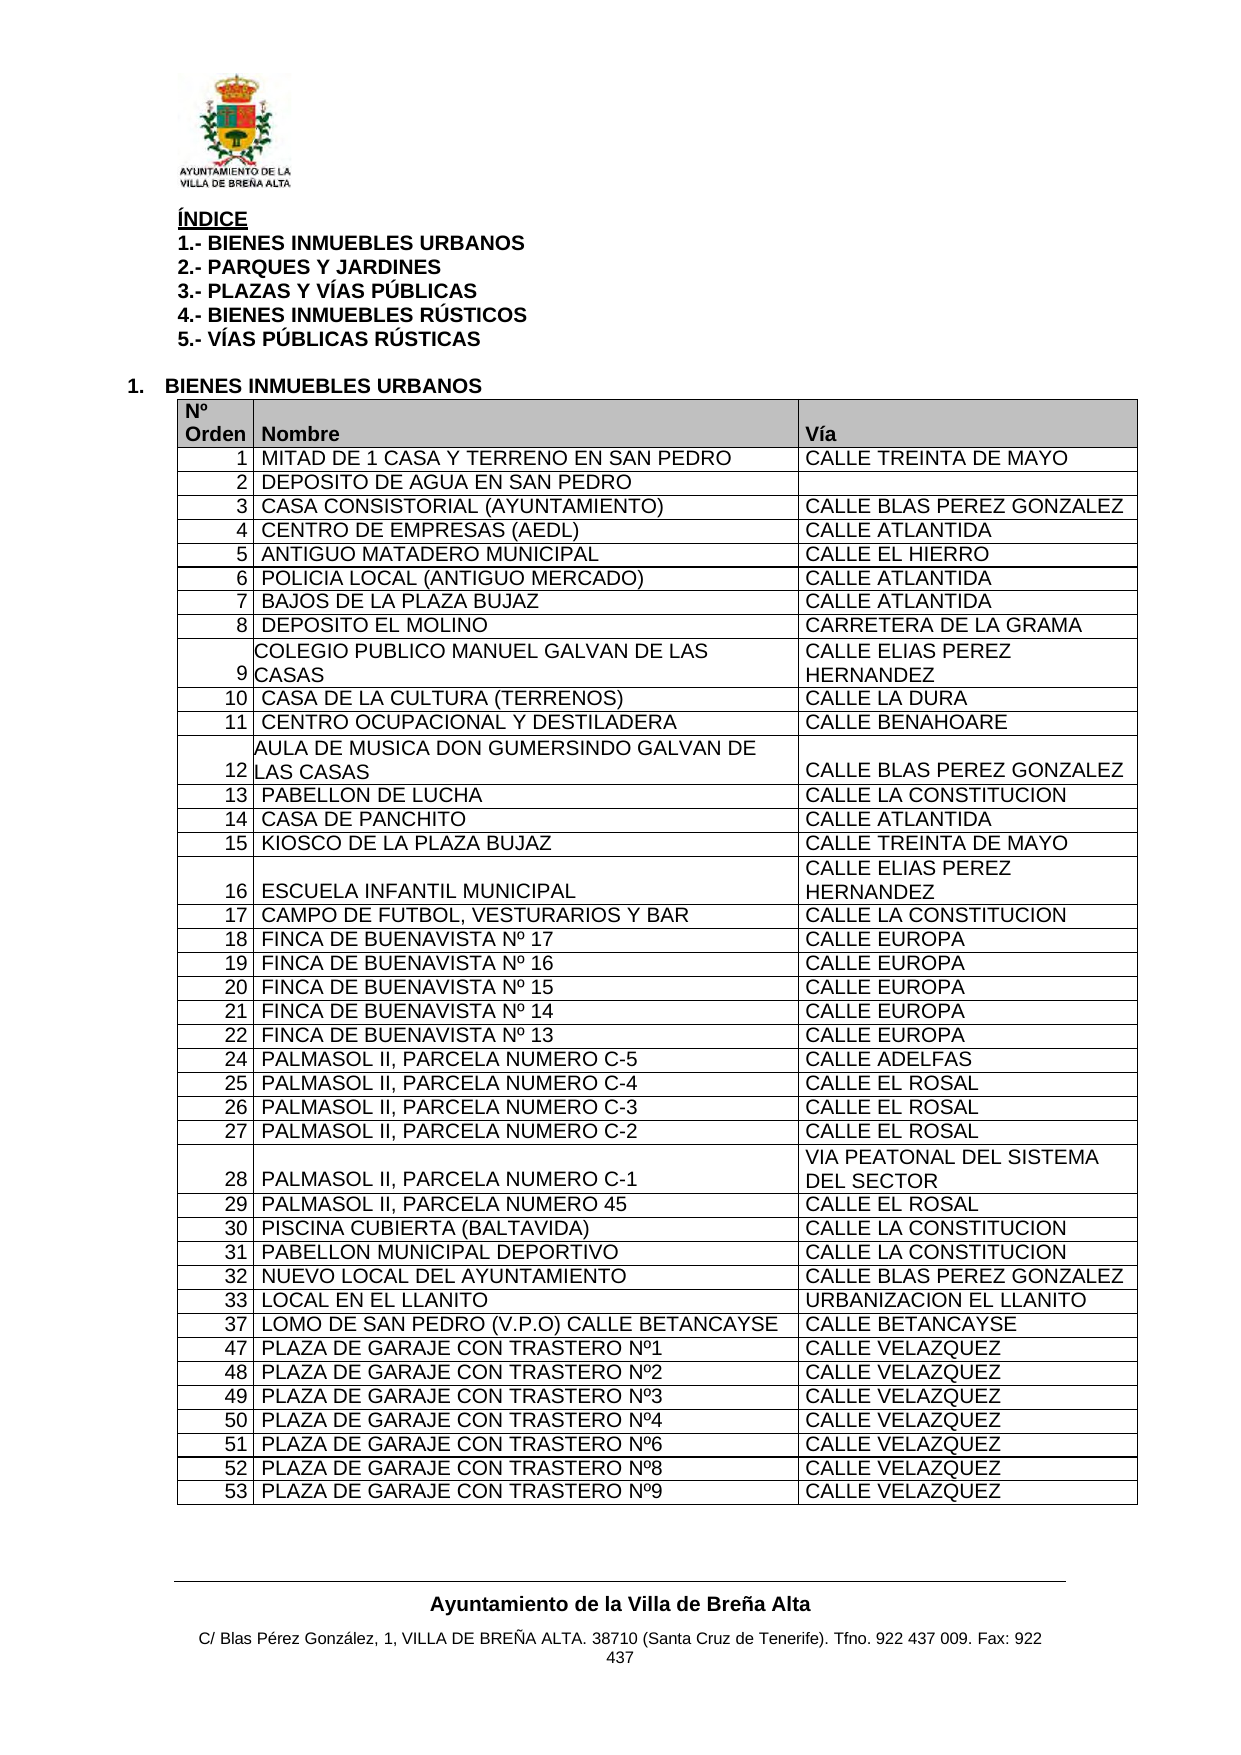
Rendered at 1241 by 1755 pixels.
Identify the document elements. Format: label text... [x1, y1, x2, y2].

table_cell 2 [178, 472, 253, 494]
text 4.- BIENES INMUEBLES RÚSTICOS [177, 302, 1151, 326]
table_cell CALLE VELAZQUEZ [799, 1386, 1137, 1408]
table_cell 22 [178, 1025, 253, 1048]
table_cell CALLE EUROPA [799, 1001, 1137, 1024]
table_cell 9 [178, 639, 253, 687]
table_cell CALLE VELAZQUEZ [799, 1481, 1137, 1504]
table_header Nº Orden [178, 400, 253, 447]
table_cell CENTRO OCUPACIONAL Y DESTILADERA [254, 712, 798, 735]
table_cell CASA DE LA CULTURA (TERRENOS) [254, 688, 798, 711]
table_cell 1 [178, 448, 253, 471]
table_cell 29 [178, 1194, 253, 1217]
table_cell PALMASOL II, PARCELA NUMERO C-4 [254, 1073, 798, 1096]
table_cell POLICIA LOCAL (ANTIGUO MERCADO) [254, 568, 798, 590]
table_cell COLEGIO PUBLICO MANUEL GALVAN DE LAS CASAS [254, 639, 798, 687]
table_cell FINCA DE BUENAVISTA Nº 17 [254, 929, 798, 952]
table_cell CALLE EL ROSAL [799, 1097, 1137, 1120]
table_cell 47 [178, 1338, 253, 1361]
table_cell CALLE VELAZQUEZ [799, 1434, 1137, 1456]
table_cell CASA DE PANCHITO [254, 809, 798, 832]
table_cell 20 [178, 977, 253, 1000]
list BIENES INMUEBLES URBANOS [127, 374, 1151, 398]
table_cell PALMASOL II, PARCELA NUMERO C-3 [254, 1097, 798, 1120]
table_cell CALLE LA CONSTITUCION [799, 785, 1137, 808]
text 5.- VÍAS PÚBLICAS RÚSTICAS [177, 326, 1151, 350]
table_cell 5 [178, 544, 253, 566]
table_cell 12 [178, 736, 253, 784]
table_cell CALLE ATLANTIDA [799, 568, 1137, 590]
table_cell 53 [178, 1481, 253, 1504]
table_cell DEPOSITO EL MOLINO [254, 615, 798, 638]
table_cell 11 [178, 712, 253, 735]
table_cell 28 [178, 1145, 253, 1193]
table_cell MITAD DE 1 CASA Y TERRENO EN SAN PEDRO [254, 448, 798, 471]
table_cell CALLE VELAZQUEZ [799, 1338, 1137, 1361]
table_cell 27 [178, 1121, 253, 1144]
table_cell CALLE VELAZQUEZ [799, 1458, 1137, 1480]
table_cell 8 [178, 615, 253, 638]
table_cell BAJOS DE LA PLAZA BUJAZ [254, 591, 798, 614]
table_cell CALLE LA CONSTITUCION [799, 1242, 1137, 1265]
text 1.- BIENES INMUEBLES URBANOS [177, 230, 1151, 254]
table_cell 50 [178, 1410, 253, 1432]
table_cell CALLE ATLANTIDA [799, 809, 1137, 832]
table_cell CALLE EL HIERRO [799, 544, 1137, 566]
table_cell CALLE ELIAS PEREZ HERNANDEZ [799, 639, 1137, 687]
table_cell PABELLON MUNICIPAL DEPORTIVO [254, 1242, 798, 1265]
table_cell CAMPO DE FUTBOL, VESTURARIOS Y BAR [254, 905, 798, 928]
text 3.- PLAZAS Y VÍAS PÚBLICAS [177, 278, 1151, 302]
table_cell 3 [178, 496, 253, 518]
table_cell FINCA DE BUENAVISTA Nº 13 [254, 1025, 798, 1048]
table_cell CALLE EL ROSAL [799, 1073, 1137, 1096]
table_cell CALLE BLAS PEREZ GONZALEZ [799, 1266, 1137, 1289]
table_cell CALLE ADELFAS [799, 1049, 1137, 1072]
table_cell VIA PEATONAL DEL SISTEMA DEL SECTOR [799, 1145, 1137, 1193]
table_cell 13 [178, 785, 253, 808]
table_cell 21 [178, 1001, 253, 1024]
table_cell CALLE EUROPA [799, 929, 1137, 952]
table_cell CALLE ELIAS PEREZ HERNANDEZ [799, 857, 1137, 904]
table_cell ANTIGUO MATADERO MUNICIPAL [254, 544, 798, 566]
table_header Vía [799, 400, 1137, 447]
text ÍNDICE [177, 206, 1151, 230]
table_cell 4 [178, 520, 253, 542]
table_cell 19 [178, 953, 253, 976]
table_cell CARRETERA DE LA GRAMA [799, 615, 1137, 638]
table_cell [799, 472, 1137, 494]
table_cell CALLE BLAS PEREZ GONZALEZ [799, 496, 1137, 518]
table_cell 52 [178, 1458, 253, 1480]
table_cell PLAZA DE GARAJE CON TRASTERO Nº3 [254, 1386, 798, 1408]
table_cell 17 [178, 905, 253, 928]
table_cell CALLE EL ROSAL [799, 1194, 1137, 1217]
table_cell AULA DE MUSICA DON GUMERSINDO GALVAN DE LAS CASAS [254, 736, 798, 784]
table_cell CALLE EL ROSAL [799, 1121, 1137, 1144]
table_cell PLAZA DE GARAJE CON TRASTERO Nº6 [254, 1434, 798, 1456]
table_cell PLAZA DE GARAJE CON TRASTERO Nº8 [254, 1458, 798, 1480]
table_cell CALLE LA CONSTITUCION [799, 905, 1137, 928]
text 2.- PARQUES Y JARDINES [177, 254, 1151, 278]
table_cell FINCA DE BUENAVISTA Nº 15 [254, 977, 798, 1000]
table_cell CALLE LA DURA [799, 688, 1137, 711]
table_cell PALMASOL II, PARCELA NUMERO C-5 [254, 1049, 798, 1072]
table_cell CALLE ATLANTIDA [799, 520, 1137, 542]
table_cell 51 [178, 1434, 253, 1456]
table_cell CENTRO DE EMPRESAS (AEDL) [254, 520, 798, 542]
table_cell NUEVO LOCAL DEL AYUNTAMIENTO [254, 1266, 798, 1289]
table_cell DEPOSITO DE AGUA EN SAN PEDRO [254, 472, 798, 494]
table_cell PISCINA CUBIERTA (BALTAVIDA) [254, 1218, 798, 1241]
table_cell 15 [178, 833, 253, 856]
table_cell CALLE BENAHOARE [799, 712, 1137, 735]
table_cell 18 [178, 929, 253, 952]
table_cell 25 [178, 1073, 253, 1096]
table_cell PABELLON DE LUCHA [254, 785, 798, 808]
table_cell CALLE VELAZQUEZ [799, 1410, 1137, 1432]
table_cell 33 [178, 1290, 253, 1313]
table_cell LOMO DE SAN PEDRO (V.P.O) CALLE BETANCAYSE [254, 1314, 798, 1337]
table_cell PLAZA DE GARAJE CON TRASTERO Nº2 [254, 1362, 798, 1384]
table_cell CALLE ATLANTIDA [799, 591, 1137, 614]
table_cell PLAZA DE GARAJE CON TRASTERO Nº4 [254, 1410, 798, 1432]
table_cell KIOSCO DE LA PLAZA BUJAZ [254, 833, 798, 856]
table_cell 7 [178, 591, 253, 614]
table_header Nombre [254, 400, 798, 447]
table_cell URBANIZACION EL LLANITO [799, 1290, 1137, 1313]
table_cell FINCA DE BUENAVISTA Nº 16 [254, 953, 798, 976]
table_cell PLAZA DE GARAJE CON TRASTERO Nº9 [254, 1481, 798, 1504]
table_cell 31 [178, 1242, 253, 1265]
table_cell 32 [178, 1266, 253, 1289]
table_cell PALMASOL II, PARCELA NUMERO C-1 [254, 1145, 798, 1193]
table_cell 30 [178, 1218, 253, 1241]
table_cell 14 [178, 809, 253, 832]
table_cell PALMASOL II, PARCELA NUMERO C-2 [254, 1121, 798, 1144]
table_cell 49 [178, 1386, 253, 1408]
table_cell CASA CONSISTORIAL (AYUNTAMIENTO) [254, 496, 798, 518]
table_cell ESCUELA INFANTIL MUNICIPAL [254, 857, 798, 904]
table_cell CALLE TREINTA DE MAYO [799, 833, 1137, 856]
table_cell FINCA DE BUENAVISTA Nº 14 [254, 1001, 798, 1024]
table_cell PALMASOL II, PARCELA NUMERO 45 [254, 1194, 798, 1217]
table_cell CALLE EUROPA [799, 953, 1137, 976]
table_cell CALLE LA CONSTITUCION [799, 1218, 1137, 1241]
table_cell PLAZA DE GARAJE CON TRASTERO Nº1 [254, 1338, 798, 1361]
table_cell CALLE BLAS PEREZ GONZALEZ [799, 736, 1137, 784]
table_cell 10 [178, 688, 253, 711]
table_cell 48 [178, 1362, 253, 1384]
table_cell CALLE EUROPA [799, 1025, 1137, 1048]
table_cell 24 [178, 1049, 253, 1072]
table_cell 37 [178, 1314, 253, 1337]
table_cell LOCAL EN EL LLANITO [254, 1290, 798, 1313]
table_cell 26 [178, 1097, 253, 1120]
table_cell CALLE VELAZQUEZ [799, 1362, 1137, 1384]
table_cell CALLE BETANCAYSE [799, 1314, 1137, 1337]
table_cell 16 [178, 857, 253, 904]
table_cell CALLE TREINTA DE MAYO [799, 448, 1137, 471]
table_cell 6 [178, 568, 253, 590]
table_cell CALLE EUROPA [799, 977, 1137, 1000]
